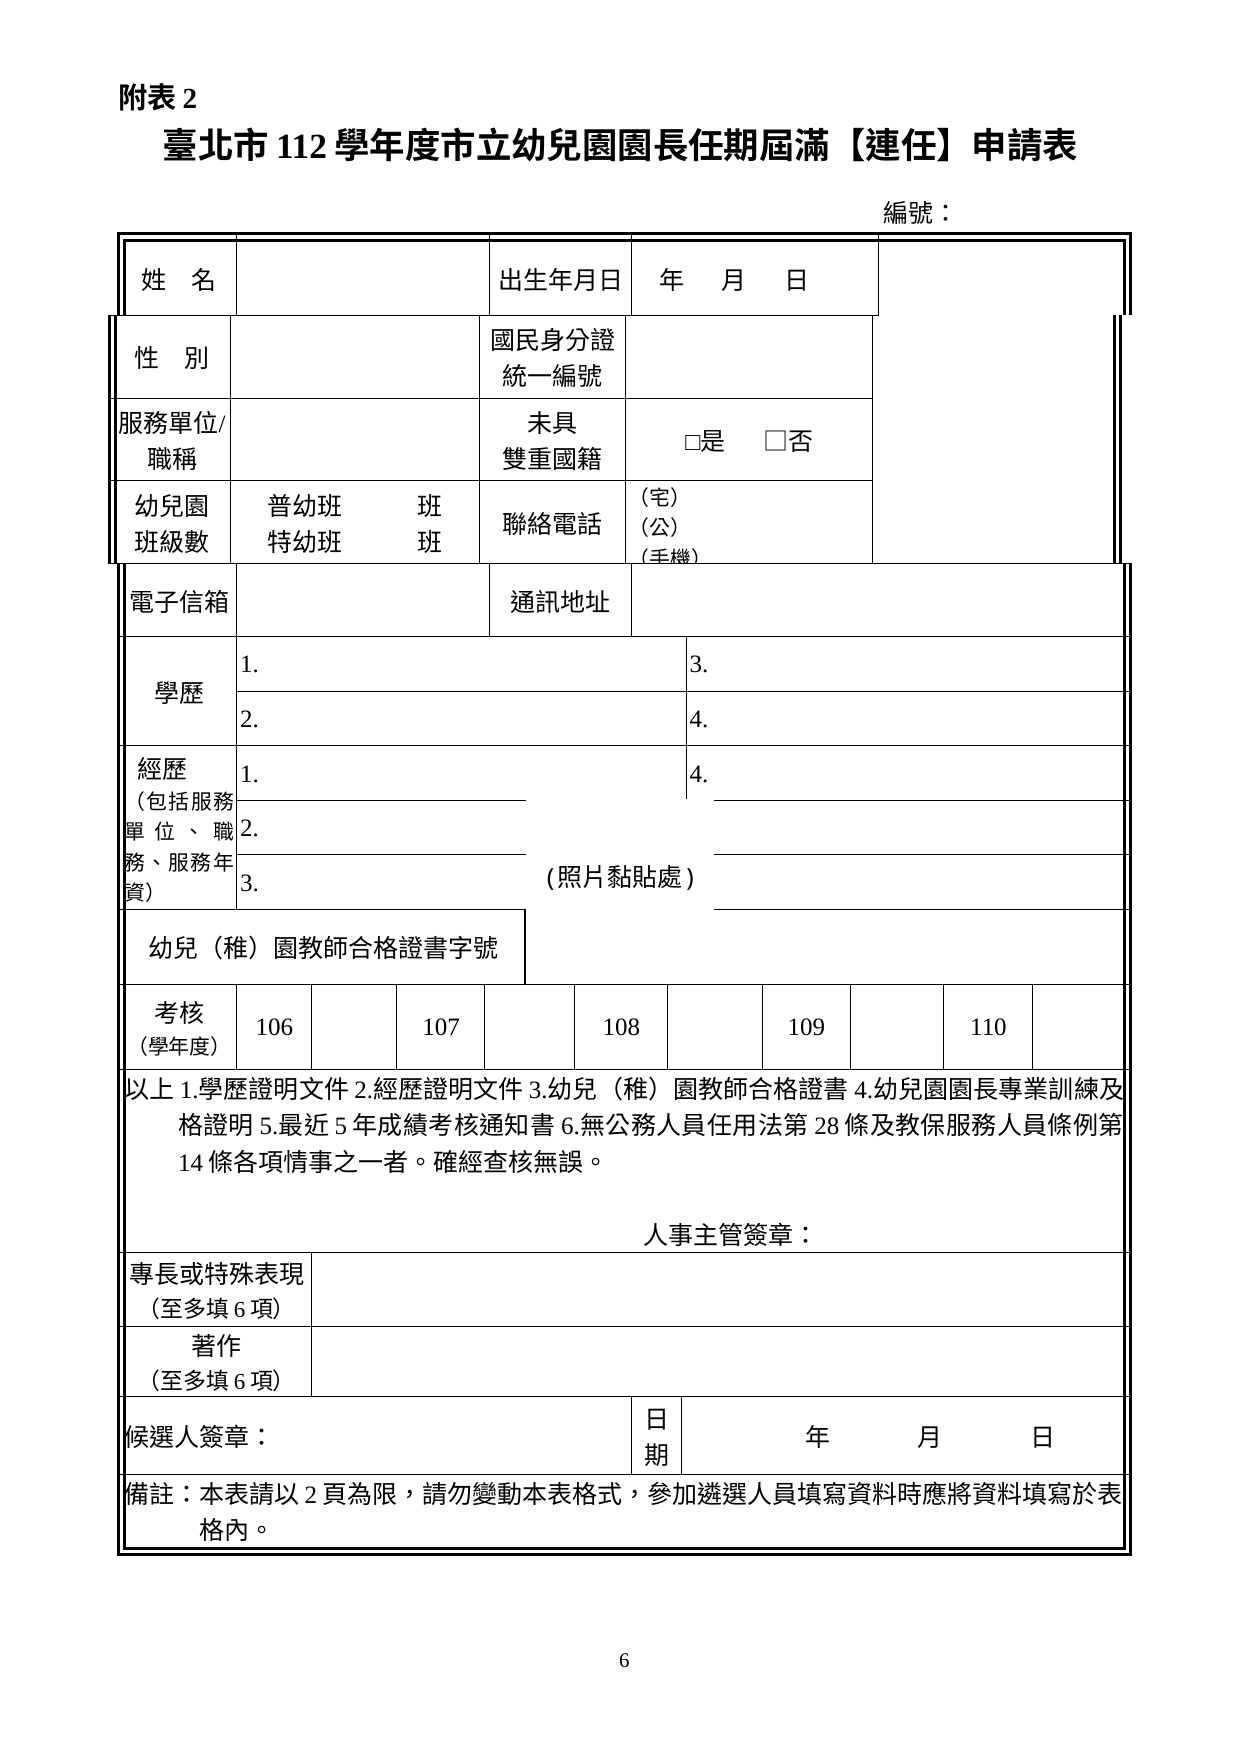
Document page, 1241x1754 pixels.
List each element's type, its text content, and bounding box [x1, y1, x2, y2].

table_cell [1122, 315, 1127, 398]
table_cell [113, 1069, 117, 1252]
table_cell 專長或特殊表現 （至多填6項） [126, 1253, 311, 1326]
table_cell [873, 315, 1113, 563]
table_cell [1122, 398, 1127, 480]
table_cell 電子信箱 [126, 564, 236, 636]
table_cell 1. [237, 746, 686, 800]
table_header 年 月 日 [632, 242, 878, 315]
table_cell [113, 1326, 117, 1396]
table_cell [1122, 480, 1127, 563]
table_cell [485, 985, 574, 1068]
table_cell [526, 910, 1123, 984]
table_cell 109 [763, 985, 850, 1068]
text 臺北市112學年度市立幼兒園園長任期屆滿【連任】申請表 [118, 117, 1122, 168]
table_cell 110 [944, 985, 1032, 1068]
table_cell 經歷 （包括服務單位、職務、服務年資） [126, 746, 236, 909]
table_cell 日期 [632, 1397, 681, 1473]
table_header [237, 235, 489, 239]
table_cell [113, 909, 117, 984]
table_cell （宅） （公） （手機） [626, 481, 872, 563]
table_cell [626, 316, 872, 398]
table_header 姓 名 [121, 235, 236, 315]
table_cell [851, 985, 943, 1068]
table_cell 以上1.學歷證明文件2.經歷證明文件3.幼兒（稚）園教師合格證書4.幼兒園園長專業訓練及格證明5.最近5年成績考核通知書6.無公務人員任用法第28條及教保服務人員條例第14條各項情事之一者。確經查核無誤。 人事主管簽章： [126, 1070, 1123, 1252]
table_cell [113, 1252, 117, 1326]
table_cell 服務單位/職稱 [117, 399, 230, 480]
table_cell [312, 985, 396, 1068]
table_cell [1033, 985, 1123, 1068]
table_cell [113, 1474, 117, 1547]
table_cell 學歷 [126, 637, 236, 745]
table_header [879, 235, 1127, 315]
table_cell 普幼班 班 特幼班 班 [231, 481, 479, 563]
table_cell [632, 564, 1123, 636]
table_cell [312, 1327, 1123, 1396]
table_cell [526, 799, 714, 923]
table_cell 2. [237, 801, 526, 854]
table_cell 3. [687, 637, 1123, 691]
table_header [632, 235, 878, 239]
table_header [113, 232, 117, 315]
table_cell [113, 745, 117, 800]
table_cell 1. [237, 637, 686, 691]
table_cell 6. [714, 855, 1123, 909]
table_cell [231, 399, 479, 480]
table_cell [312, 1253, 1123, 1326]
table_cell 聯絡電話 [480, 481, 625, 563]
table_cell [113, 854, 117, 909]
table_cell [113, 636, 117, 691]
table_cell 通訊地址 [490, 564, 631, 636]
text 編號： [118, 181, 1122, 232]
table_cell □是 □否 [626, 399, 872, 480]
table_cell [113, 800, 117, 854]
table_cell [231, 316, 479, 398]
table_cell 106 [237, 985, 311, 1068]
table_cell 幼兒園 班級數 [117, 481, 230, 563]
table_cell 4. [687, 746, 1123, 800]
table_cell [113, 564, 117, 636]
table_cell 2. [237, 692, 686, 745]
table_cell 年 月 日 [682, 1397, 1123, 1473]
table_header 出生年月日 [490, 242, 631, 315]
table_cell [113, 984, 117, 1068]
table_cell 5. [714, 801, 1123, 854]
table_cell 未具 雙重國籍 [480, 399, 625, 480]
table_cell 幼兒（稚）園教師合格證書字號 [126, 910, 524, 984]
table_header [879, 242, 1123, 315]
table_cell 108 [575, 985, 667, 1068]
table_cell 考核 （學年度） [126, 985, 236, 1068]
table_cell [113, 1396, 117, 1473]
table_cell [668, 985, 762, 1068]
table_cell 國民身分證 統一編號 [480, 316, 625, 398]
table_header [490, 235, 631, 239]
table_cell 4. [687, 692, 1123, 745]
table_cell 107 [397, 985, 484, 1068]
table_cell 3. [237, 855, 526, 909]
table_cell 備註：本表請以2頁為限，請勿變動本表格式，參加遴選人員填寫資料時應將資料填寫於表格內。 [126, 1475, 1123, 1547]
text 附表2 [118, 75, 1122, 117]
table_cell 候選人簽章： [126, 1397, 631, 1473]
table_cell 性 別 [117, 316, 230, 398]
table_header [237, 242, 489, 315]
table_cell 著作 （至多填6項） [126, 1327, 311, 1396]
table_cell [113, 691, 117, 745]
table_cell [237, 564, 489, 636]
